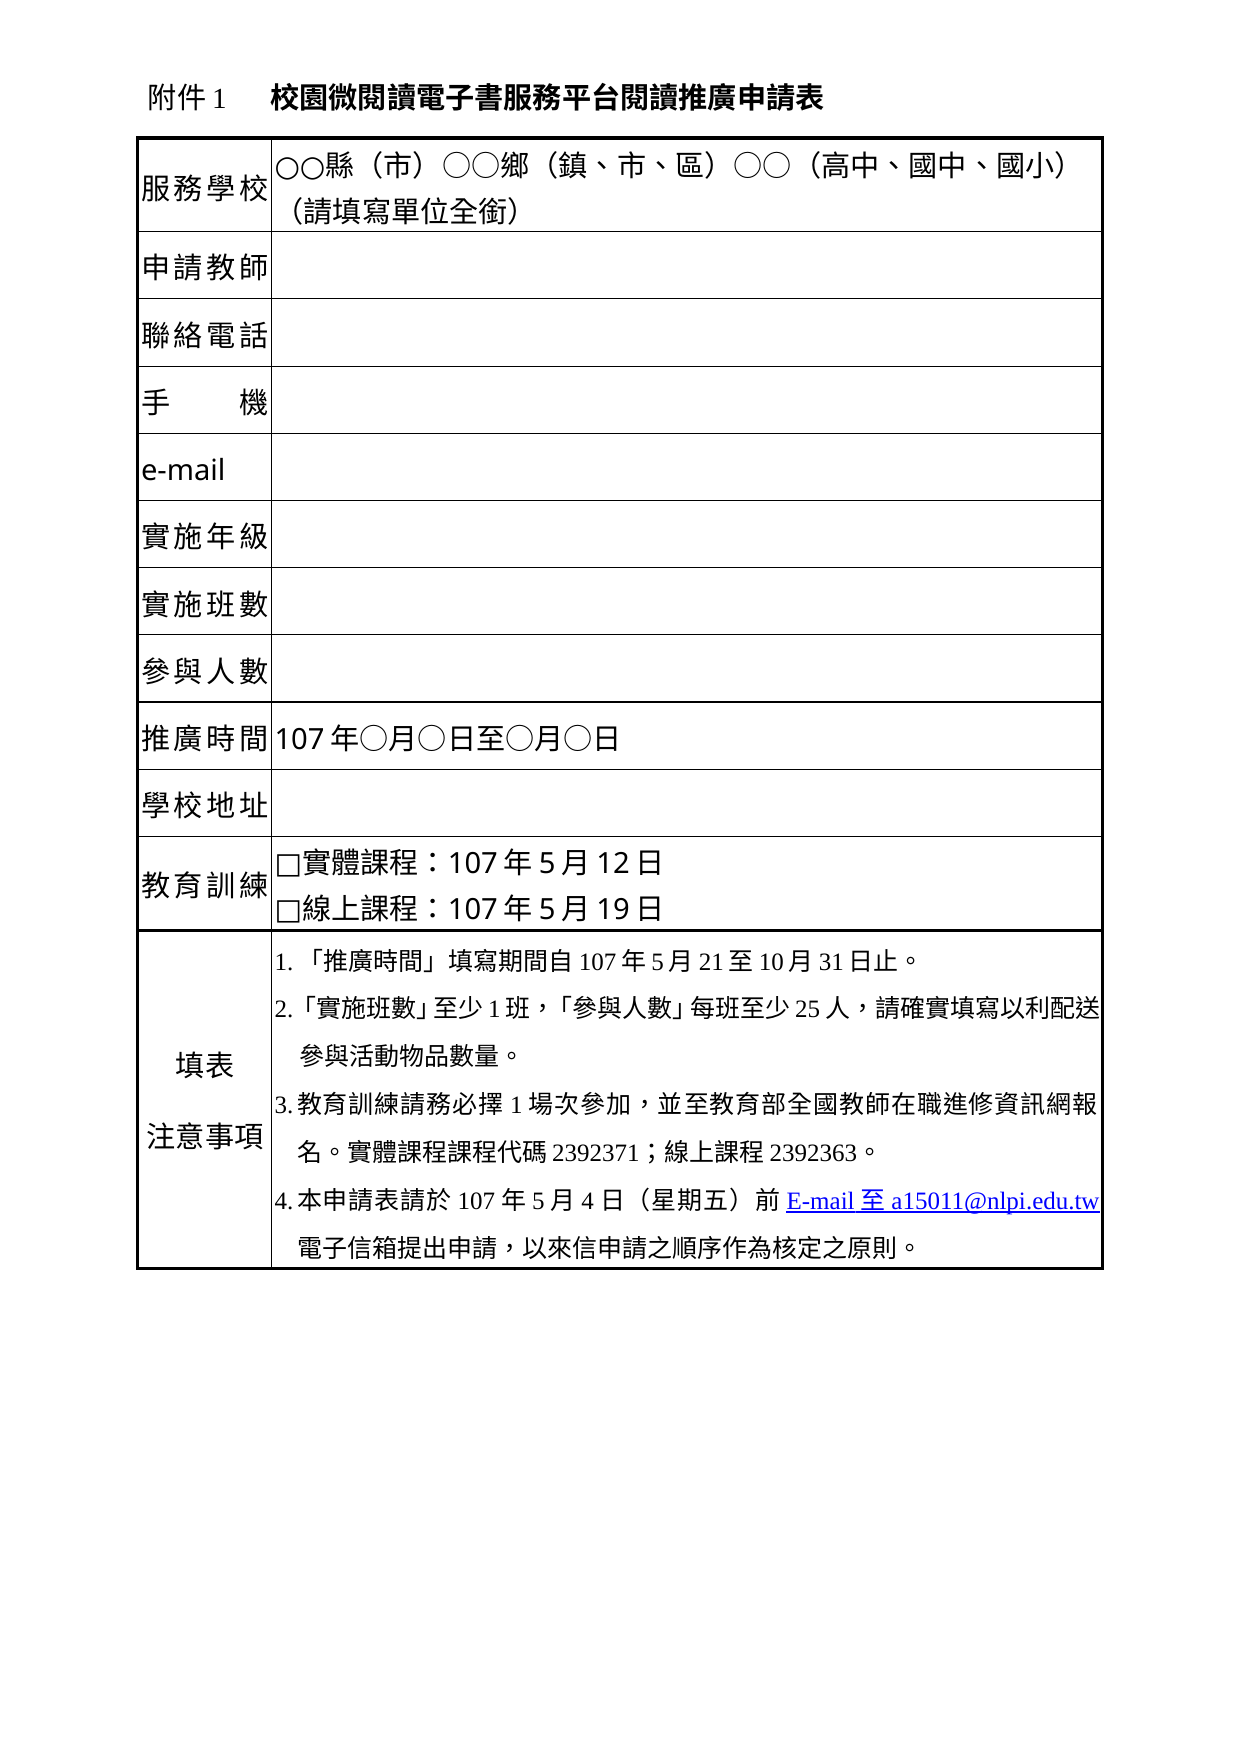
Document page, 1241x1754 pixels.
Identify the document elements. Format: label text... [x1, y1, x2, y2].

text 附件1 校園微閱讀電子書服務平台閱讀推廣申請表 [148, 74, 1093, 118]
table_cell [272, 434, 1101, 500]
table_cell 手機 [139, 367, 271, 433]
table_cell [272, 367, 1101, 433]
table_cell [272, 770, 1101, 836]
table_header 服務學校 [139, 140, 271, 231]
table_cell 實施年級 [139, 501, 271, 567]
table_cell 「推廣時間」填寫期間自107年5月21至10月31日止。 「實施班數」至少1班，「參與人數」每班至少25人，請確實填寫以利配送參與活動物品數量。 教育訓練請務必擇1場次參加，並至教育部全國教師在職進修資訊網報名。實體課程課程代碼2392371；線上課程2392363。 本申請表請於107年5月4日（星期五）前E-mail至a15011@nlpi.edu.tw電子信箱提出申請，以來信申請之順序作為核定之原則。 [272, 932, 1101, 1267]
table_cell 填表 注意事項 [139, 932, 271, 1267]
table_cell [272, 299, 1101, 366]
table_cell [272, 568, 1101, 634]
table_cell 聯絡電話 [139, 299, 271, 366]
table_cell 學校地址 [139, 770, 271, 836]
table_cell 實施班數 [139, 568, 271, 634]
table_cell e-mail [139, 434, 271, 500]
table_cell 推廣時間 [139, 703, 271, 769]
table_cell [272, 501, 1101, 567]
table_cell [272, 635, 1101, 701]
table_header ○○縣（市）○○鄉（鎮、市、區）○○（高中、國中、國小） （請填寫單位全銜） [272, 140, 1101, 231]
table_cell 參與人數 [139, 635, 271, 701]
table_cell 申請教師 [139, 232, 271, 298]
table_cell [272, 232, 1101, 298]
table_cell □實體課程：107年5月12日 □線上課程：107年5月19日 [272, 837, 1101, 928]
table_cell 教育訓練 [139, 837, 271, 928]
table_cell 107年○月○日至○月○日 [272, 703, 1101, 769]
